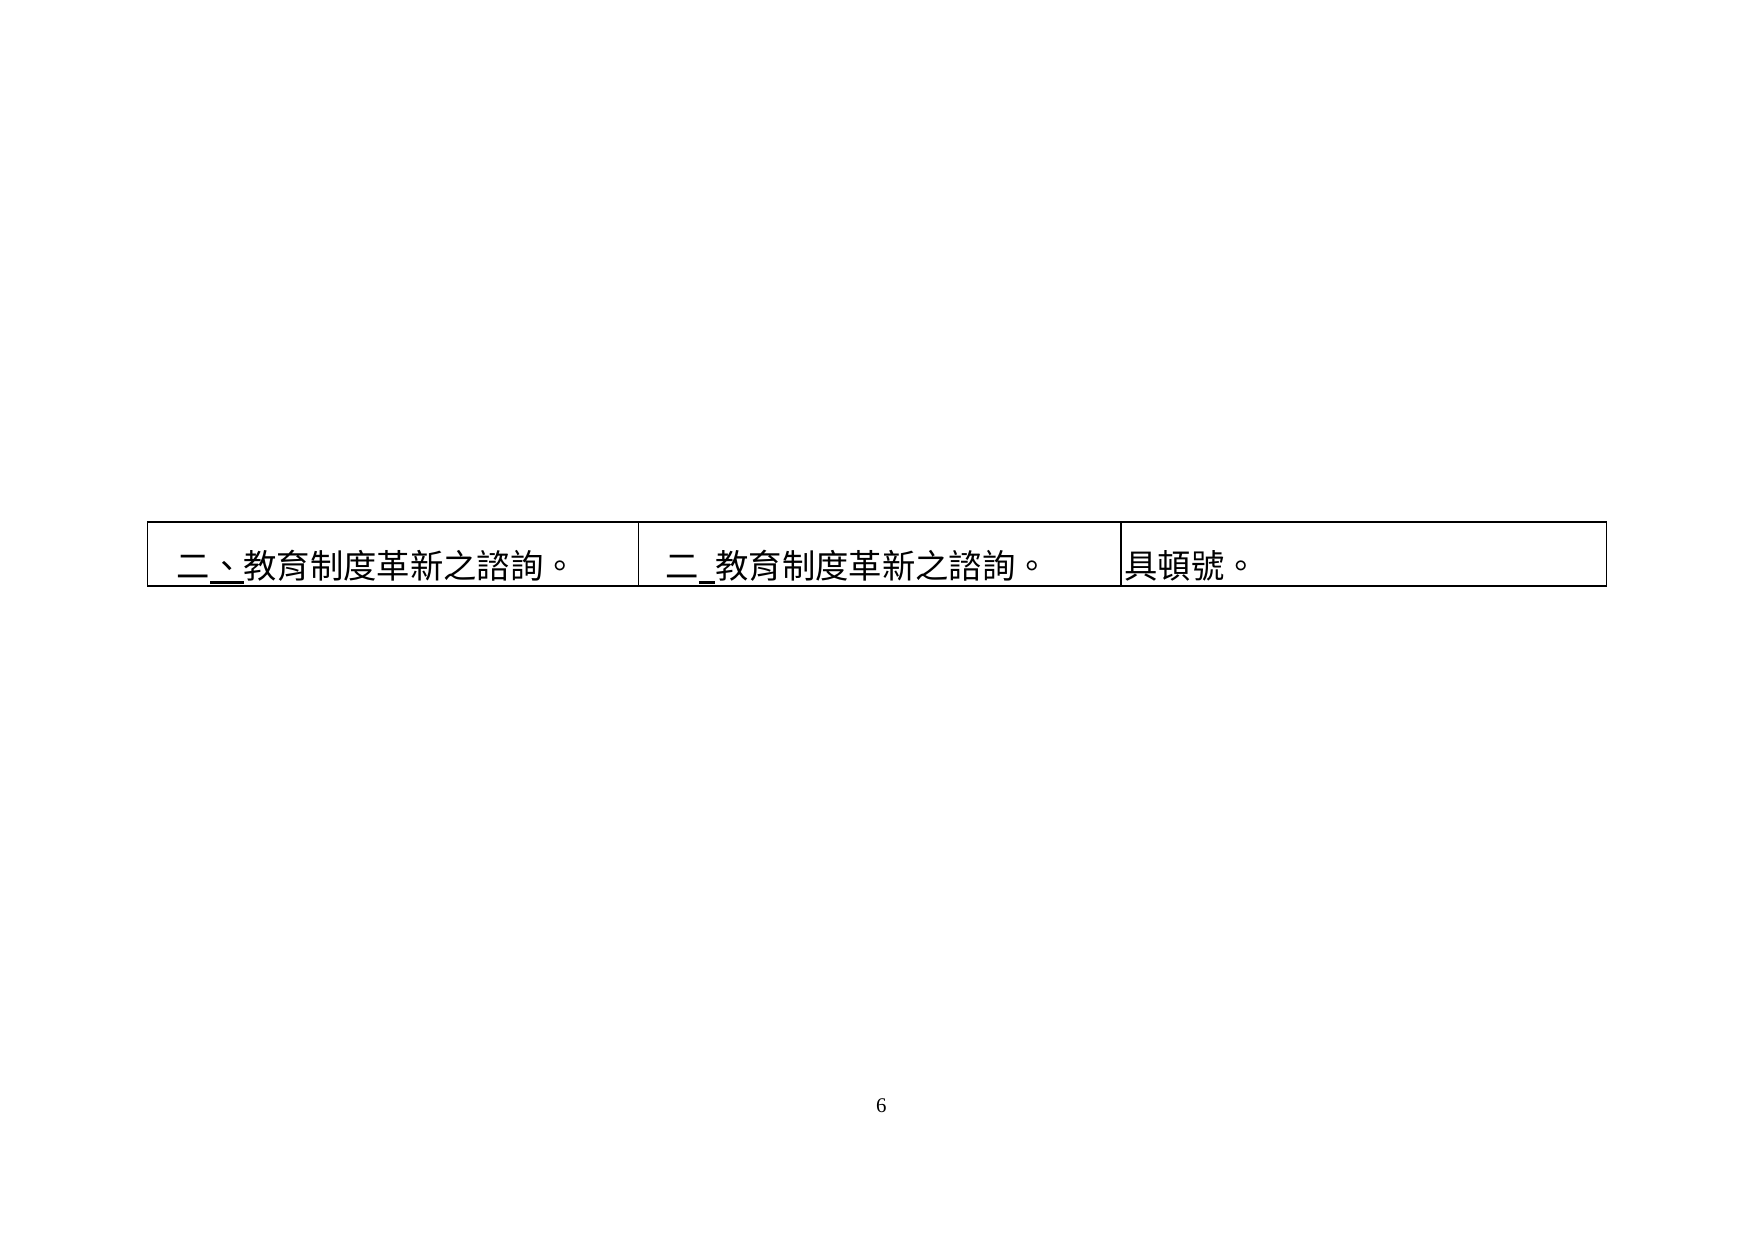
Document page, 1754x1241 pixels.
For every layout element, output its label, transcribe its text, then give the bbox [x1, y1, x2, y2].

table_cell 具頓號。 [1122, 523, 1606, 585]
table_cell 第二條 臺北市教育審議委員會（以下簡稱本會）任務如下： 一 重大教育政策之諮詢。 二 教育制度革新之諮詢。 三 教育實驗計畫之評鑑。 四 教育爭議事件之協調。 五 管教與輔導爭議事件之審議。 六 其他有關法規規定之任務。 [639, 523, 1120, 585]
table_cell 第二條 臺北市教育審議委員會（以下簡稱本會）任務如下： 一、重大教育政策之諮詢。 二、教育制度革新之諮詢。 三、教育實驗計畫之評鑑。 四、教育爭議事件之協調。 五、管教與輔導爭議事件之審議。 六、其他有關法規規定之任務。 [148, 523, 638, 585]
